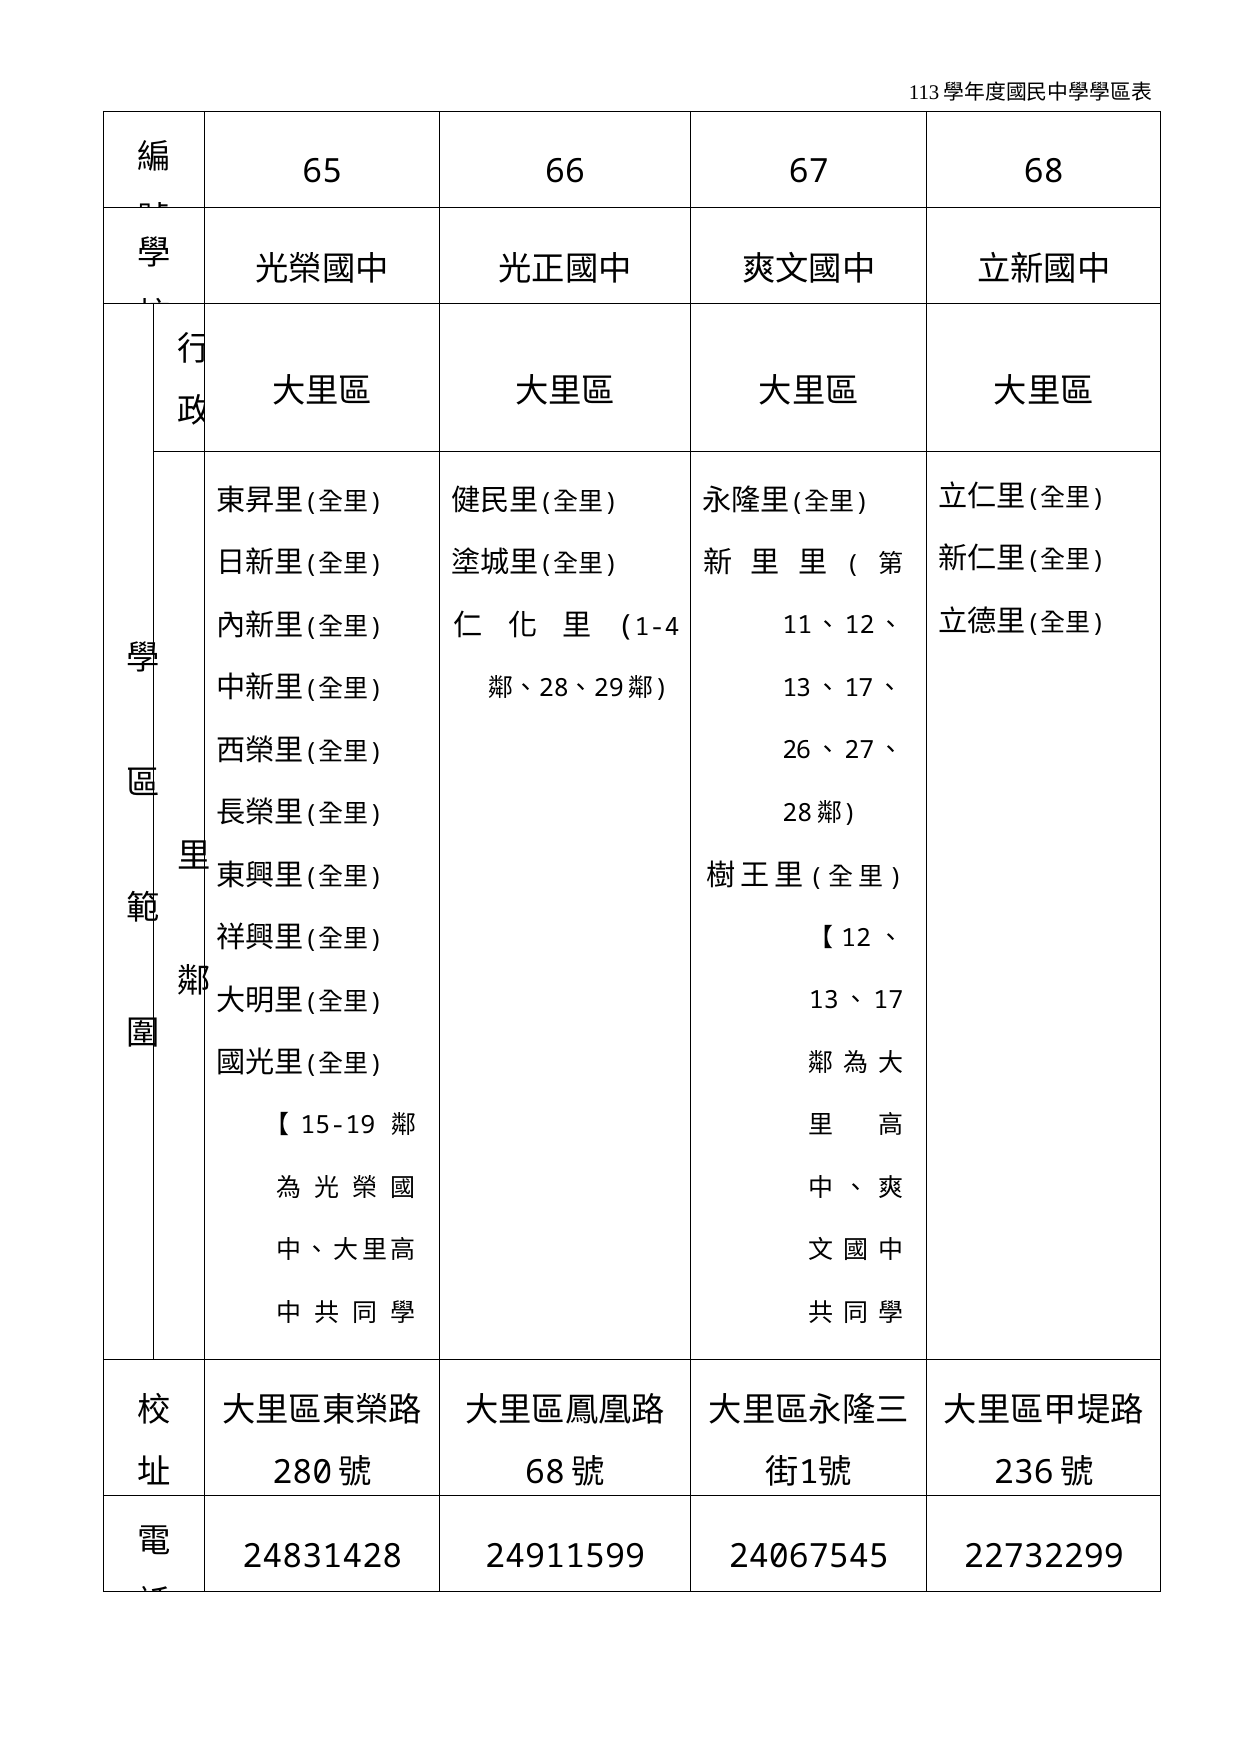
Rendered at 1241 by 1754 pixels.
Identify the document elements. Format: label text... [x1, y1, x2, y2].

table_cell 東昇里(全里) 日新里(全里) 內新里(全里) 中新里(全里) 西榮里(全里) 長榮里(全里) 東興里(全里) 祥興里(全里) 大明里(全里) 國光里(全里) 【15-19鄰為光榮國中、大里高中共同學區】 [205, 452, 439, 1359]
table_cell 行政區 [154, 304, 204, 451]
table_cell 編號 [104, 112, 204, 207]
table_cell 行政區 [198, 403, 204, 413]
table_cell 68 [927, 112, 1160, 207]
table_cell 永隆里(全里) 新里里(第11、12、13、17、26、27、28鄰) 樹王里(全里)【12、13、17鄰為大里高中、爽文國中共同學區】 [691, 452, 926, 1359]
table_cell 24067545 [691, 1496, 926, 1591]
table_cell 大里區 [205, 304, 439, 451]
table_cell 大里區東榮路280號 [205, 1360, 439, 1495]
table_cell 光榮國中 [205, 208, 439, 303]
table_cell 大里區甲堤路236號 [927, 1360, 1160, 1495]
table_cell 大里區 [440, 304, 690, 451]
table_cell 里 鄰 [154, 452, 204, 1359]
table_cell 學 區 範 圍 [104, 304, 153, 1359]
table_cell 爽文國中 [691, 208, 926, 303]
table_cell 光正國中 [440, 208, 690, 303]
table_cell 電話聯絡 [104, 1496, 204, 1591]
table_cell 大里區永隆三街1號 [691, 1360, 926, 1495]
table_cell 65 [205, 112, 439, 207]
table_cell 66 [440, 112, 690, 207]
table_cell 立仁里(全里) 新仁里(全里) 立德里(全里) [927, 452, 1160, 1359]
table_cell 健民里(全里) 塗城里(全里) 仁化里(1-4鄰、28、29鄰) [440, 452, 690, 1359]
table_cell 大里區鳳凰路68號 [440, 1360, 690, 1495]
table_cell 大里區 [927, 304, 1160, 451]
table_cell 校址 [104, 1360, 204, 1495]
table_cell 學校名稱 [104, 208, 204, 303]
table_cell 67 [691, 112, 926, 207]
table_cell 22732299 [927, 1496, 1160, 1591]
table_cell 24911599 [440, 1496, 690, 1591]
table_cell 大里區 [691, 304, 926, 451]
table_cell 24831428 [205, 1496, 439, 1591]
table_cell 立新國中 [927, 208, 1160, 303]
